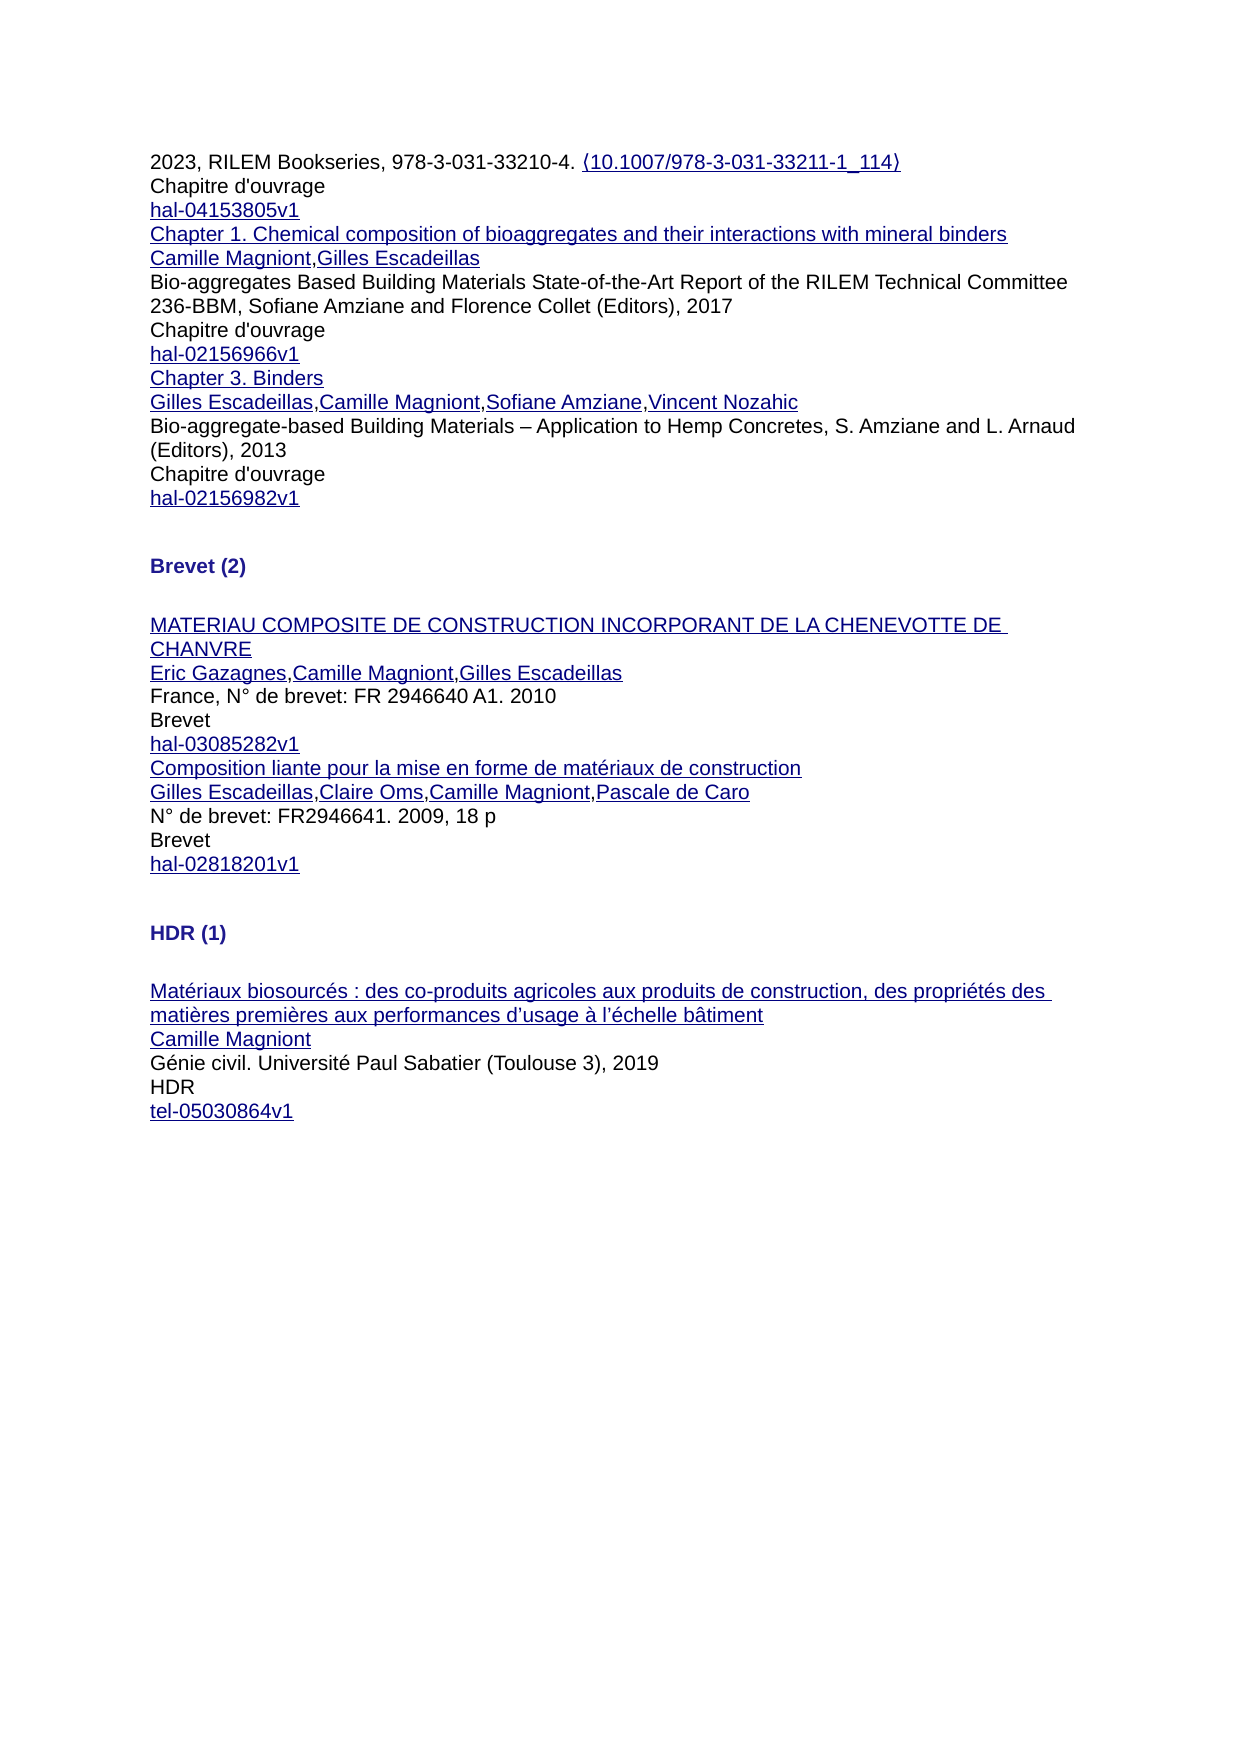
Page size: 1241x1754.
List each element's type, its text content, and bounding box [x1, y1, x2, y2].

table_header Matériaux biosourcés : des co-produits agricoles aux produits de construction, des propriétés des matières premières aux performances d’usage à l’échelle bâtiment Camille Magniont Génie civil. Université Paul Sabatier (Toulouse 3), 2019 HDR tel-05030864v1 [150, 979, 1090, 1123]
table_cell Chapter 1. Chemical composition of bioaggregates and their interactions with mineral binders Camille Magniont,Gilles Escadeillas Bio-aggregates Based Building Materials State-of-the-Art Report of the RILEM Technical Committee 236-BBM, Sofiane Amziane and Florence Collet (Editors), 2017 Chapitre d'ouvrage hal-02156966v1 [150, 222, 1090, 366]
table_cell Composition liante pour la mise en forme de matériaux de construction Gilles Escadeillas,Claire Oms,Camille Magniont,Pascale de Caro N° de brevet: FR2946641. 2009, 18 p Brevet hal-02818201v1 [150, 756, 1090, 876]
table_cell Rilem TC 275 HDB – International RRT on MBV Measurement of Vegetal Concrete Florence Collet,Stijn Mertens,Paulina Faria,Sofiane Amziane,Thibaut Colinartet al. International RILEM Conference on Synergising Expertise towards Sustainability and Robustness of Cement-based Materials and Concrete Structures, 43, Springer Nature Switzerland, pp.1279-1287, 2023, RILEM Bookseries, 978-3-031-33210-4. ⟨10.1007/978-3-031-33211-1_114⟩ Chapitre d'ouvrage hal-04153805v1 [150, 150, 1090, 222]
subtitle HDR (1) [150, 921, 1090, 945]
subtitle Brevet (2) [150, 554, 1090, 578]
table_cell Chapter 3. Binders Gilles Escadeillas,Camille Magniont,Sofiane Amziane,Vincent Nozahic Bio-aggregate-based Building Materials – Application to Hemp Concretes, S. Amziane and L. Arnaud (Editors), 2013 Chapitre d'ouvrage hal-02156982v1 [150, 366, 1090, 509]
table_header MATERIAU COMPOSITE DE CONSTRUCTION INCORPORANT DE LA CHENEVOTTE DE CHANVRE Eric Gazagnes,Camille Magniont,Gilles Escadeillas France, N° de brevet: FR 2946640 A1. 2010 Brevet hal-03085282v1 [150, 613, 1090, 756]
